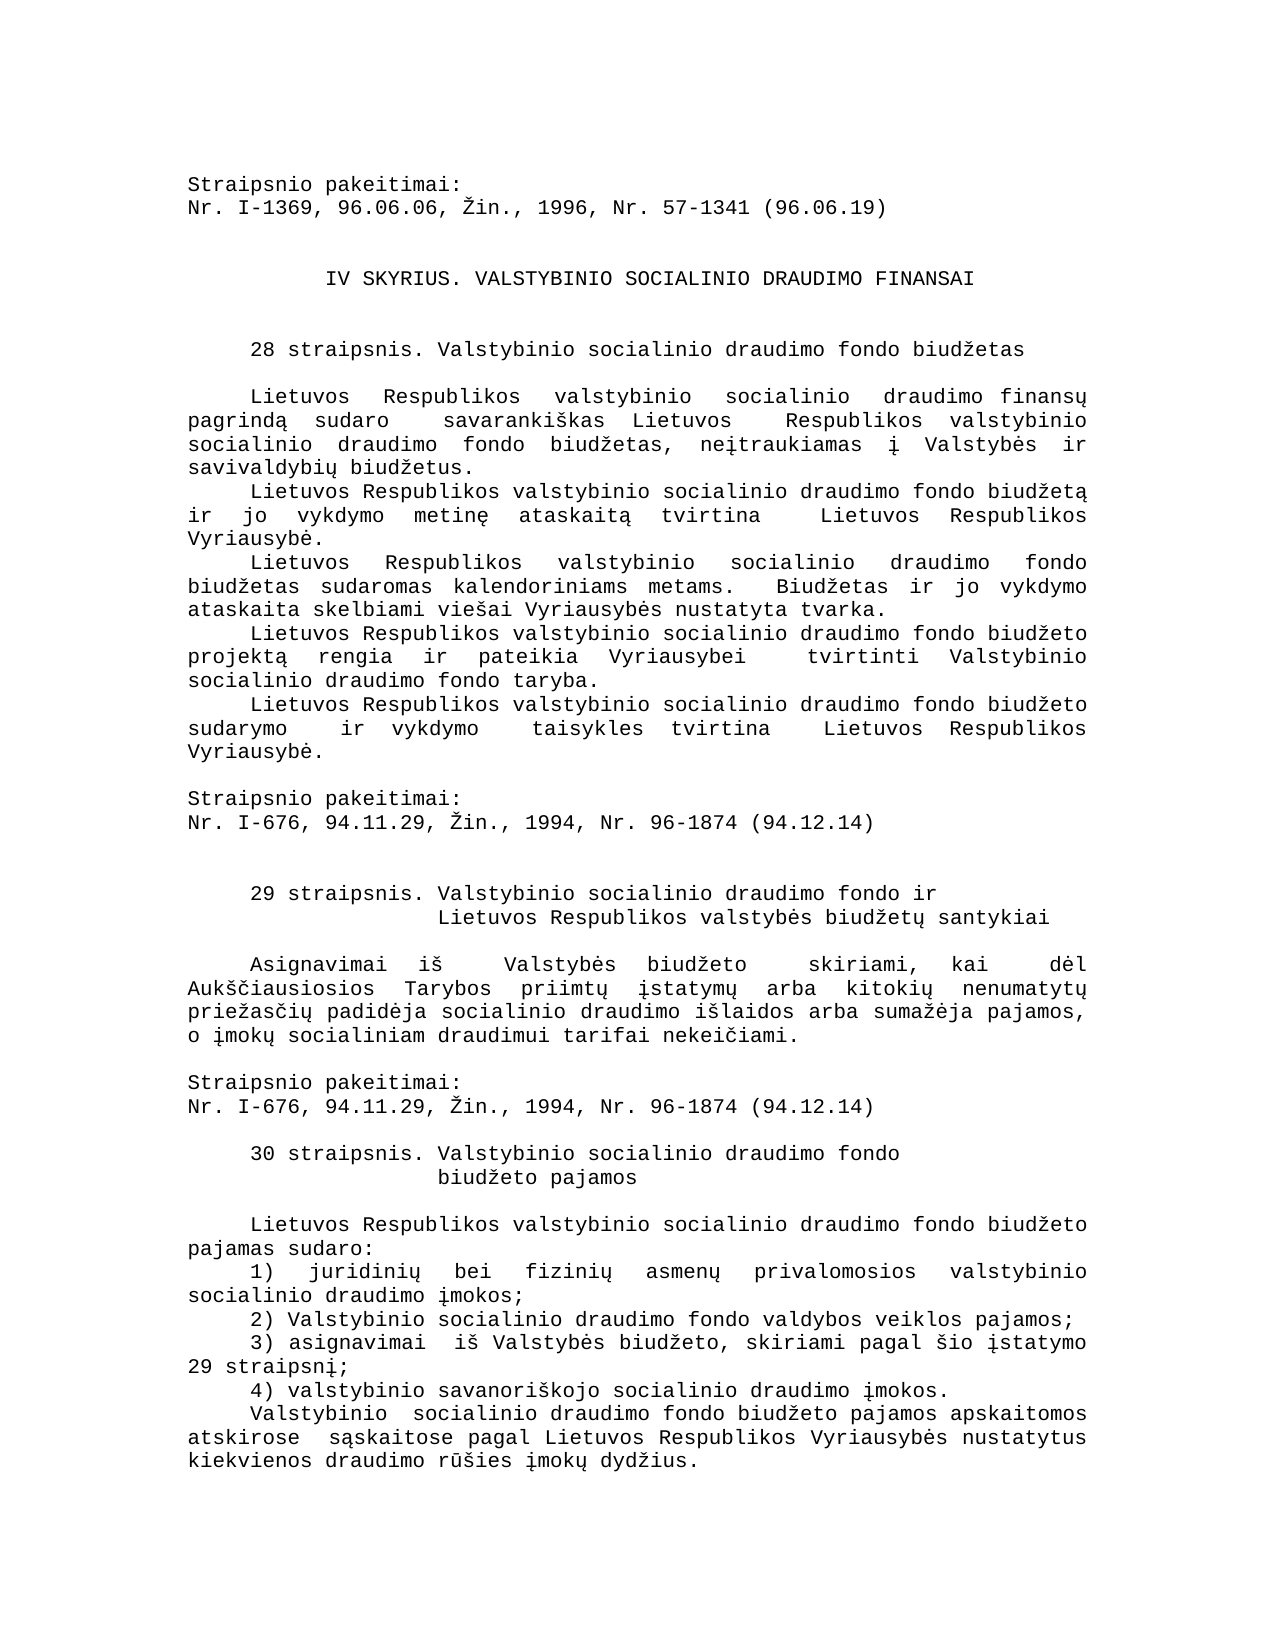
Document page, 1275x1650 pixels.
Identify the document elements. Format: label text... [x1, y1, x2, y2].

text Nr. I-676, 94.11.29, Žin., 1994, Nr. 96-1874 (94.12.14) [187, 1096, 1087, 1119]
text 3) asignavimai iš Valstybės biudžeto, skiriami pagal šio įstatymo 29 straipsnį; [187, 1332, 1087, 1379]
text Lietuvos Respublikos valstybės biudžetų santykiai [187, 907, 1087, 930]
text IV SKYRIUS. VALSTYBINIO SOCIALINIO DRAUDIMO FINANSAI [187, 268, 1087, 292]
text Asignavimai iš Valstybės biudžeto skiriami, kai dėl Aukščiausiosios Tarybos priimtų įstatymų arba kitokių nenumatytų priežasčių padidėja socialinio draudimo išlaidos arba sumažėja pajamos, o įmokų socialiniam draudimui tarifai nekeičiami. [187, 954, 1087, 1048]
text Lietuvos Respublikos valstybinio socialinio draudimo finansų pagrindą sudaro savarankiškas Lietuvos Respublikos valstybinio socialinio draudimo fondo biudžetas, neįtraukiamas į Valstybės ir savivaldybių biudžetus. [187, 386, 1087, 481]
text Lietuvos Respublikos valstybinio socialinio draudimo fondo biudžeto projektą rengia ir pateikia Vyriausybei tvirtinti Valstybinio socialinio draudimo fondo taryba. [187, 623, 1087, 694]
text Lietuvos Respublikos valstybinio socialinio draudimo fondo biudžeto sudarymo ir vykdymo taisykles tvirtina Lietuvos Respublikos Vyriausybė. [187, 694, 1087, 765]
text Nr. I-1369, 96.06.06, Žin., 1996, Nr. 57-1341 (96.06.19) [187, 197, 1087, 221]
text Lietuvos Respublikos valstybinio socialinio draudimo fondo biudžetas sudaromas kalendoriniams metams. Biudžetas ir jo vykdymo ataskaita skelbiami viešai Vyriausybės nustatyta tvarka. [187, 552, 1087, 623]
text Lietuvos Respublikos valstybinio socialinio draudimo fondo biudžetą ir jo vykdymo metinę ataskaitą tvirtina Lietuvos Respublikos Vyriausybė. [187, 481, 1087, 552]
text 30 straipsnis. Valstybinio socialinio draudimo fondo [187, 1143, 1087, 1167]
text 4) valstybinio savanoriškojo socialinio draudimo įmokos. [187, 1379, 1087, 1403]
text 29 straipsnis. Valstybinio socialinio draudimo fondo ir [187, 883, 1087, 907]
text 1) juridinių bei fizinių asmenų privalomosios valstybinio socialinio draudimo įmokos; [187, 1261, 1087, 1309]
text Valstybinio socialinio draudimo fondo biudžeto pajamos apskaitomos atskirose sąskaitose pagal Lietuvos Respublikos Vyriausybės nustatytus kiekvienos draudimo rūšies įmokų dydžius. [187, 1403, 1087, 1474]
text 2) Valstybinio socialinio draudimo fondo valdybos veiklos pajamos; [187, 1309, 1087, 1332]
text biudžeto pajamos [187, 1167, 1087, 1190]
text Lietuvos Respublikos valstybinio socialinio draudimo fondo biudžeto pajamas sudaro: [187, 1214, 1087, 1261]
text Straipsnio pakeitimai: [187, 1072, 1087, 1096]
text Straipsnio pakeitimai: [187, 174, 1087, 197]
text Straipsnio pakeitimai: [187, 788, 1087, 812]
text Nr. I-676, 94.11.29, Žin., 1994, Nr. 96-1874 (94.12.14) [187, 812, 1087, 836]
text 28 straipsnis. Valstybinio socialinio draudimo fondo biudžetas [187, 339, 1087, 363]
